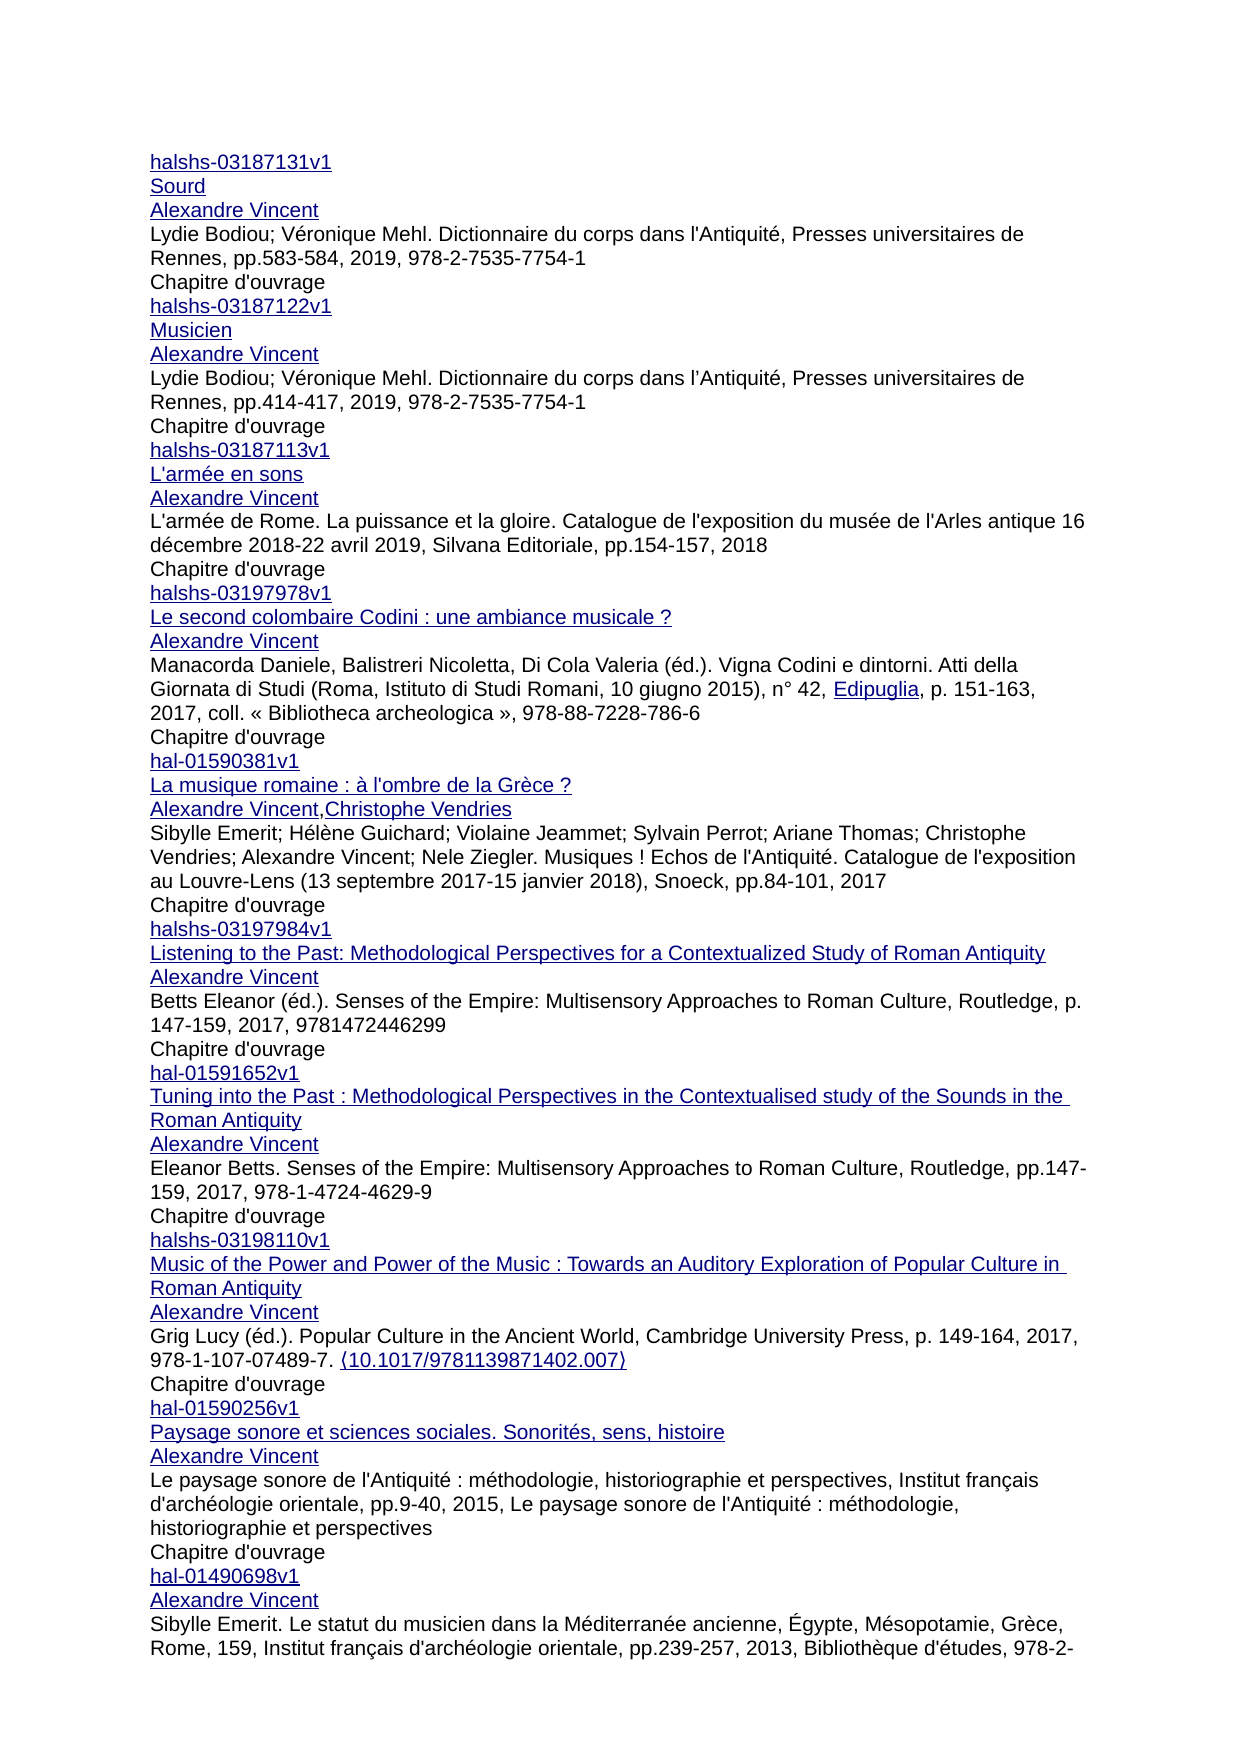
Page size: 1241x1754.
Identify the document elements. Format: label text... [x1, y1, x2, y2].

table_cell Les aenatores, une catégorie de musiciens au service de la cité Alexandre Vincent Sibylle Emerit. Le statut du musicien dans la Méditerranée ancienne, Égypte, Mésopotamie, Grèce, Rome, 159, Institut français d'archéologie orientale, pp.239-257, 2013, Bibliothèque d'études, 978-2-7247-0641-3 Chapitre d'ouvrage halshs-03198130v1 [150, 1588, 1090, 1659]
table_cell Le second colombaire Codini : une ambiance musicale ? Alexandre Vincent Manacorda Daniele, Balistreri Nicoletta, Di Cola Valeria (éd.). Vigna Codini e dintorni. Atti della Giornata di Studi (Roma, Istituto di Studi Romani, 10 giugno 2015), n° 42, Edipuglia, p. 151-163, 2017, coll. « Bibliotheca archeologica », 978-88-7228-786-6 Chapitre d'ouvrage hal-01590381v1 [150, 605, 1090, 773]
table_cell La musique romaine : à l'ombre de la Grèce ? Alexandre Vincent,Christophe Vendries Sibylle Emerit; Hélène Guichard; Violaine Jeammet; Sylvain Perrot; Ariane Thomas; Christophe Vendries; Alexandre Vincent; Nele Ziegler. Musiques ! Echos de l'Antiquité. Catalogue de l'exposition au Louvre-Lens (13 septembre 2017-15 janvier 2018), Snoeck, pp.84-101, 2017 Chapitre d'ouvrage halshs-03197984v1 [150, 773, 1090, 941]
table_cell Musicien Alexandre Vincent Lydie Bodiou; Véronique Mehl. Dictionnaire du corps dans l’Antiquité, Presses universitaires de Rennes, pp.414-417, 2019, 978-2-7535-7754-1 Chapitre d'ouvrage halshs-03187113v1 [150, 318, 1090, 461]
table_cell Paysage sonore et sciences sociales. Sonorités, sens, histoire Alexandre Vincent Le paysage sonore de l'Antiquité‎ : méthodologie, historiographie et perspectives, Institut français d'archéologie orientale, pp.9-40, 2015, Le paysage sonore de l'Antiquité‎ : méthodologie, historiographie et perspectives Chapitre d'ouvrage hal-01490698v1 [150, 1420, 1090, 1587]
table_cell Tuning into the Past : Methodological Perspectives in the Contextualised study of the Sounds in the Roman Antiquity Alexandre Vincent Eleanor Betts. Senses of the Empire: Multisensory Approaches to Roman Culture, Routledge, pp.147-159, 2017, 978-1-4724-4629-9 Chapitre d'ouvrage halshs-03198110v1 [150, 1084, 1090, 1252]
table_cell halshs-03187131v1 [150, 150, 1090, 174]
table_cell L'armée en sons Alexandre Vincent L'armée de Rome. La puissance et la gloire. Catalogue de l'exposition du musée de l'Arles antique 16 décembre 2018-22 avril 2019, Silvana Editoriale, pp.154-157, 2018 Chapitre d'ouvrage halshs-03197978v1 [150, 461, 1090, 605]
table_cell Sourd Alexandre Vincent Lydie Bodiou; Véronique Mehl. Dictionnaire du corps dans l'Antiquité, Presses universitaires de Rennes, pp.583-584, 2019, 978-2-7535-7754-1 Chapitre d'ouvrage halshs-03187122v1 [150, 174, 1090, 318]
table_cell Music of the Power and Power of the Music : Towards an Auditory Exploration of Popular Culture in Roman Antiquity Alexandre Vincent Grig Lucy (éd.). Popular Culture in the Ancient World, Cambridge University Press, p. 149-164, 2017, 978-1-107-07489-7. ⟨10.1017/9781139871402.007⟩ Chapitre d'ouvrage hal-01590256v1 [150, 1252, 1090, 1420]
table_cell Listening to the Past: Methodological Perspectives for a Contextualized Study of Roman Antiquity Alexandre Vincent Betts Eleanor (éd.). Senses of the Empire: Multisensory Approaches to Roman Culture, Routledge, p. 147-159, 2017, 9781472446299 Chapitre d'ouvrage hal-01591652v1 [150, 941, 1090, 1084]
